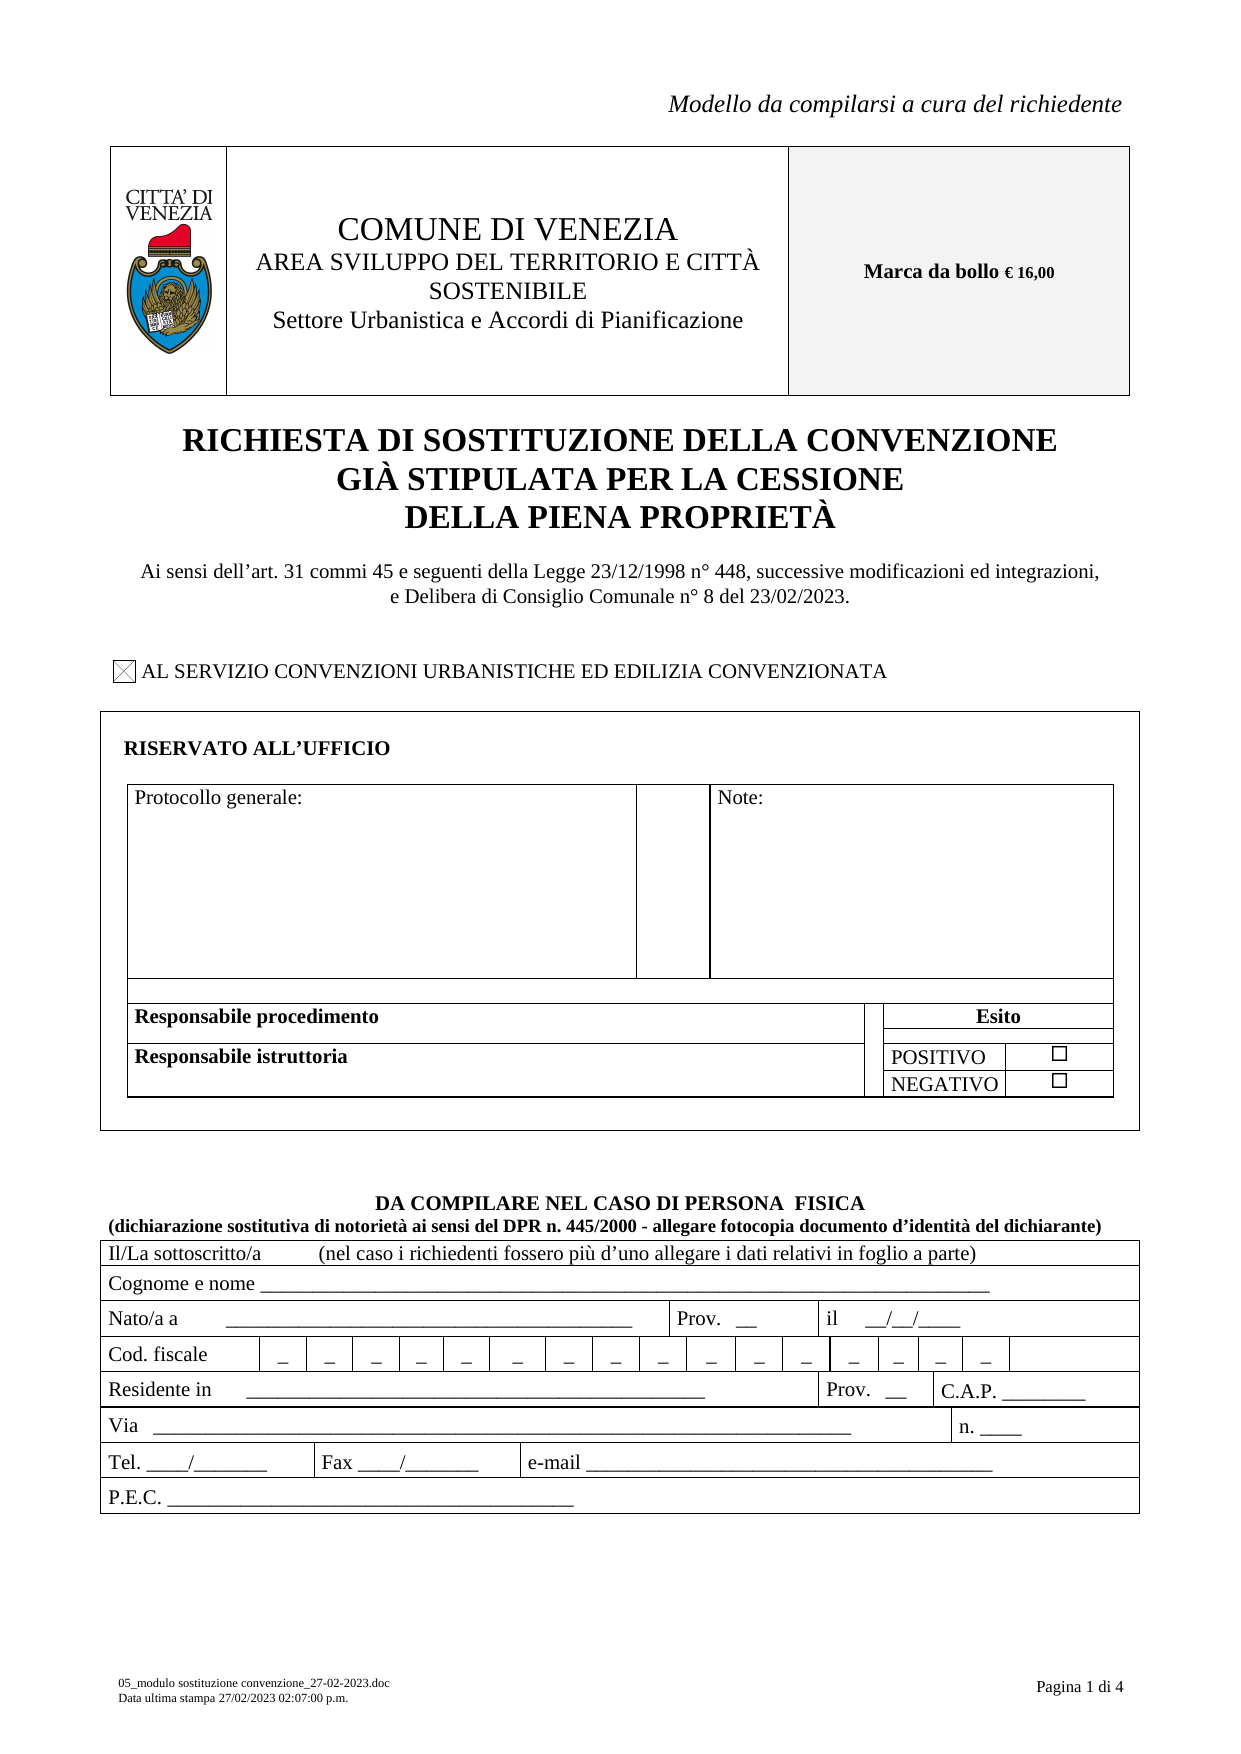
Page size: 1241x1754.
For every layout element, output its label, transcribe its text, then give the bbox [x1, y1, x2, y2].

table_header COMUNE DI VENEZIA AREA SVILUPPO DEL TERRITORIO E CITTÀ SOSTENIBILE Settore Urbanistica e Accordi di Pianificazione [227, 147, 788, 395]
table_cell _ [963, 1337, 1009, 1371]
table_cell Responsabile istruttoria [128, 1044, 864, 1096]
table_cell _ [736, 1337, 782, 1371]
table_cell Prov. [670, 1301, 728, 1336]
table_cell Il/La sottoscritto/a (nel caso i richiedenti fossero più d’uno allegare i dati relativi in foglio a parte) [101, 1241, 1139, 1265]
table_header AL SERVIZIO CONVENZIONI URBANISTICHE ED EDILIZIA CONVENZIONATA [105, 656, 1136, 687]
table_cell NEGATIVO [884, 1071, 1005, 1096]
table_cell P.E.C. _______________________________________ [101, 1478, 1139, 1513]
picture [125, 189, 213, 354]
table_cell Esito [884, 1004, 1113, 1028]
table_cell Prov. [819, 1372, 878, 1406]
table_cell [865, 1004, 883, 1096]
table_header Marca da bollo € 16,00 [789, 147, 1129, 395]
table_cell __ [729, 1301, 818, 1336]
table_cell _ [444, 1337, 489, 1371]
text Modello da compilarsi a cura del richiedente [118, 89, 1122, 117]
table_cell n. ____ [952, 1408, 1139, 1442]
table_header [637, 785, 709, 978]
table_cell _______________________________________ [219, 1301, 669, 1336]
table_header DA COMPILARE NEL CASO DI PERSONA FISICA (dichiarazione sostitutiva di notorietà ai sensi del DPR n. 445/2000 - allegare fotocopia documento d’identità del dichiarante) [101, 1189, 1139, 1240]
table_cell POSITIVO [884, 1044, 1005, 1070]
table_cell __ [878, 1372, 933, 1406]
table_cell Residente in [101, 1372, 239, 1406]
text e Delibera di Consiglio Comunale n° 8 del 23/02/2023. [118, 583, 1122, 608]
table_cell _ [879, 1337, 918, 1371]
table_cell C.A.P. ________ [934, 1372, 1139, 1406]
table_cell e-mail _______________________________________ [521, 1443, 1139, 1477]
table_cell [101, 1101, 1139, 1130]
table_cell  [1006, 1044, 1113, 1070]
table_cell Tel. ____/_______ [101, 1443, 314, 1477]
table_cell Via [101, 1408, 146, 1442]
table_cell _ [919, 1337, 962, 1371]
table_cell Cognome e nome ______________________________________________________________________ [101, 1266, 1139, 1300]
table_cell Responsabile procedimento [128, 1004, 864, 1043]
table_cell [219, 1337, 259, 1371]
table_cell _ [260, 1337, 306, 1371]
table_cell il [819, 1301, 858, 1336]
table_cell _ [353, 1337, 399, 1371]
table_cell Fax ____/_______ [315, 1443, 520, 1477]
table_cell ____________________________________________ [239, 1372, 818, 1406]
table_header Note: [711, 785, 1113, 978]
table_header Protocollo generale: [128, 785, 636, 978]
table_cell [1010, 1337, 1139, 1371]
table_cell _ [490, 1337, 545, 1371]
table_cell _ [831, 1337, 878, 1371]
table_cell Cod. fiscale [101, 1337, 218, 1371]
table_cell _ [546, 1337, 592, 1371]
table_cell Nato/a a [101, 1301, 218, 1336]
text DELLA PIENA PROPRIETÀ [118, 497, 1122, 535]
table_cell _ [687, 1337, 735, 1371]
table_cell __/__/____ [858, 1301, 1139, 1336]
table_cell [128, 979, 1113, 1003]
table_cell ___________________________________________________________________ [146, 1408, 951, 1442]
table_cell _ [783, 1337, 829, 1371]
text RICHIESTA DI SOSTITUZIONE DELLA CONVENZIONE [118, 420, 1122, 459]
table_cell _ [307, 1337, 352, 1371]
table_cell [884, 1029, 1113, 1043]
text GIÀ STIPULATA PER LA CESSIONE [118, 459, 1122, 497]
table_cell _ [400, 1337, 443, 1371]
table_cell _ [593, 1337, 639, 1371]
table_header RISERVATO ALL’UFFICIO [101, 712, 1139, 1101]
table_header [111, 147, 226, 395]
table_cell _ [640, 1337, 686, 1371]
table_cell  [1006, 1071, 1113, 1096]
text Ai sensi dell’art. 31 commi 45 e seguenti della Legge 23/12/1998 n° 448, successive modificazioni ed integrazioni, [118, 559, 1122, 583]
